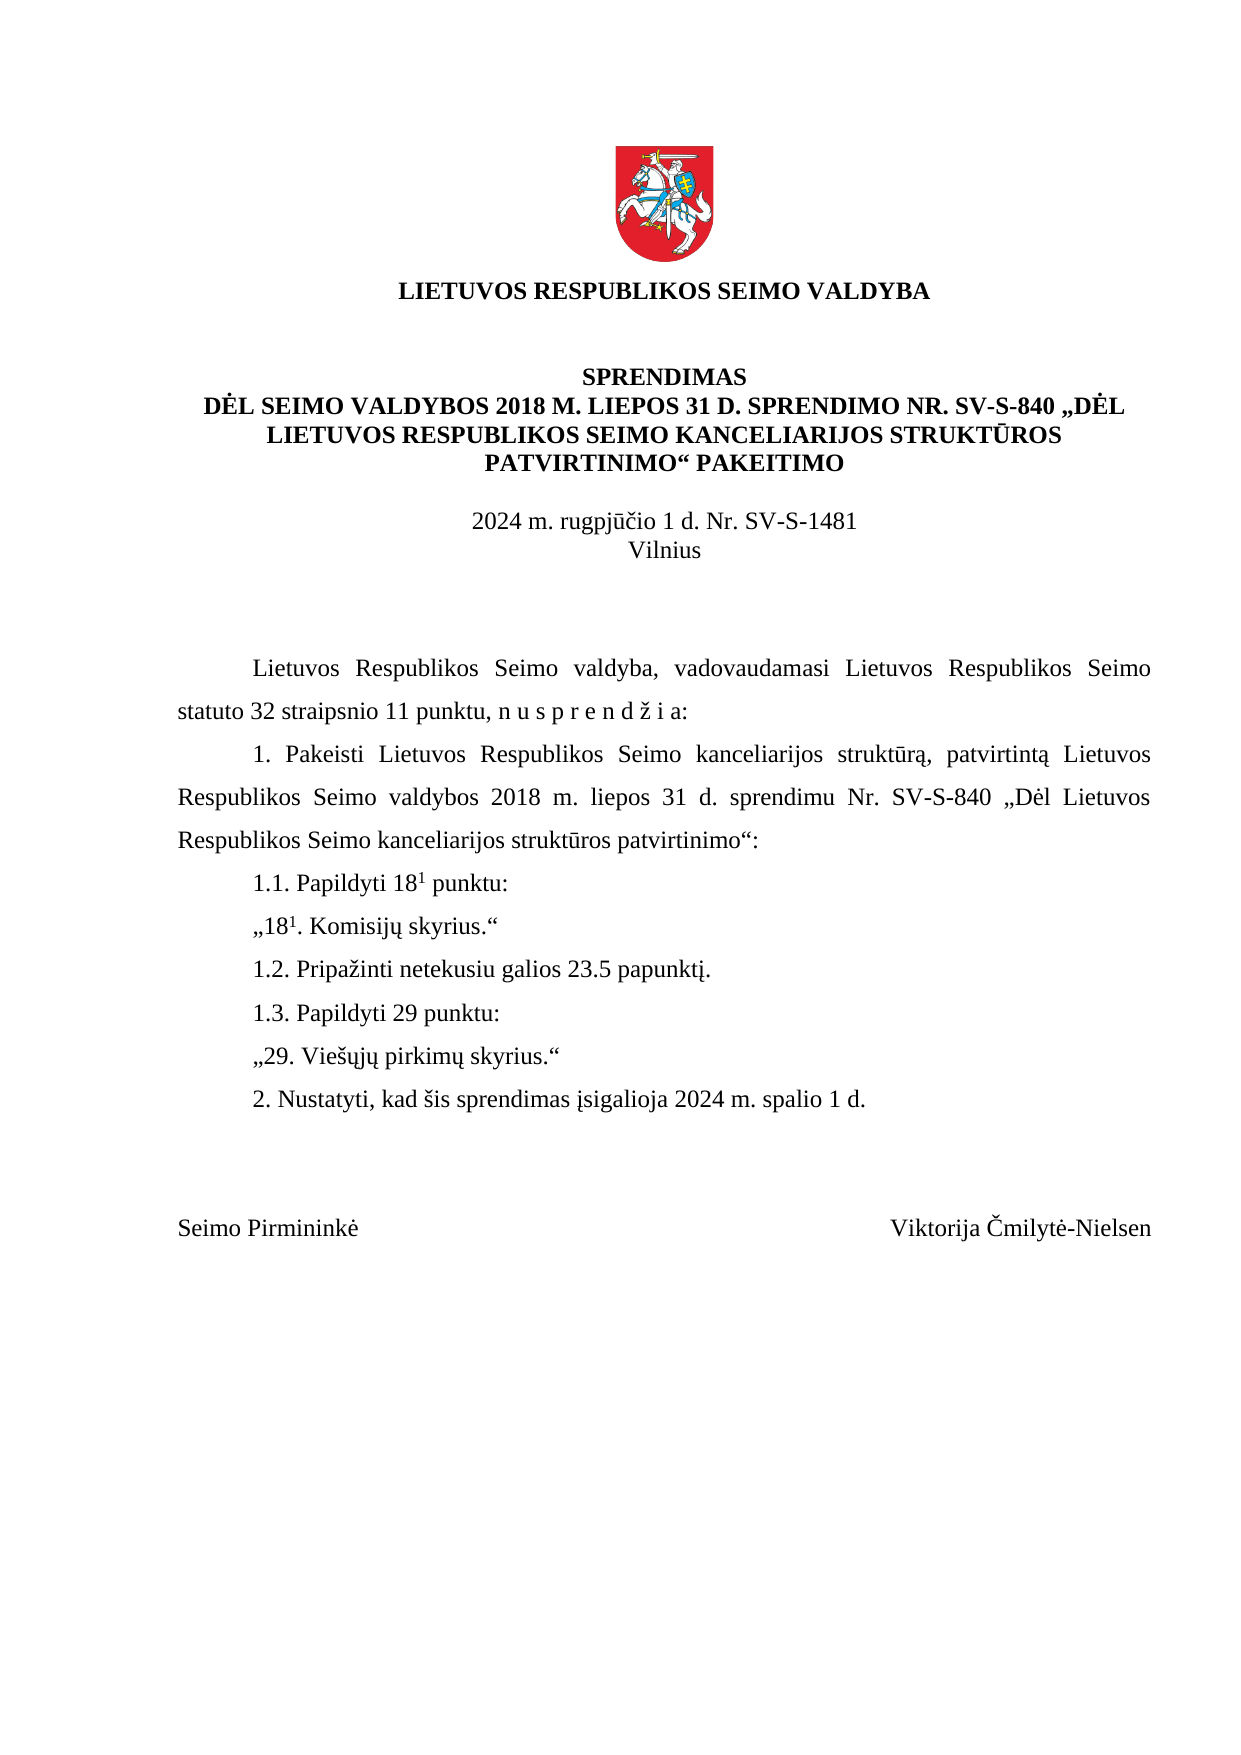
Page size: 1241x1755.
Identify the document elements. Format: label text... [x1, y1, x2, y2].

text Lietuvos Respublikos Seimo valdyba, vadovaudamasi Lietuvos Respublikos Seimo statuto 32 straipsnio 11 punktu, nusprendžia: [177, 653, 1152, 724]
text 2024 m. rugpjūčio 1 d. Nr. SV-S-1481 [177, 506, 1152, 535]
text DĖL SEIMO VALDYBOS 2018 M. LIEPOS 31 D. SPRENDIMO NR. SV-S-840 „DĖL LIETUVOS RESPUBLIKOS SEIMO KANCELIARIJOS STRUKTŪROS PATVIRTINIMO“ PAKEITIMO [177, 391, 1152, 477]
text „29. Viešųjų pirkimų skyrius.“ [177, 1041, 1152, 1069]
text „181. Komisijų skyrius.“ [177, 911, 1152, 940]
text 2. Nustatyti, kad šis sprendimas įsigalioja 2024 m. spalio 1 d. [177, 1084, 1152, 1113]
text 1.1. Papildyti 181 punktu: [177, 868, 1152, 897]
text Vilnius [177, 535, 1152, 563]
text 1. Pakeisti Lietuvos Respublikos Seimo kanceliarijos struktūrą, patvirtintą Lietuvos Respublikos Seimo valdybos 2018 m. liepos 31 d. sprendimu Nr. SV-S-840 „Dėl Lietuvos Respublikos Seimo kanceliarijos struktūros patvirtinimo“: [177, 739, 1152, 854]
text 1.3. Papildyti 29 punktu: [177, 998, 1152, 1026]
text 1.2. Pripažinti netekusiu galios 23.5 papunktį. [177, 954, 1152, 983]
text LIETUVOS RESPUBLIKOS SEIMO VALDYBA [177, 276, 1152, 305]
text Seimo Pirmininkė Viktorija Čmilytė-Nielsen [177, 1213, 1152, 1242]
text SPRENDIMAS [177, 362, 1152, 391]
